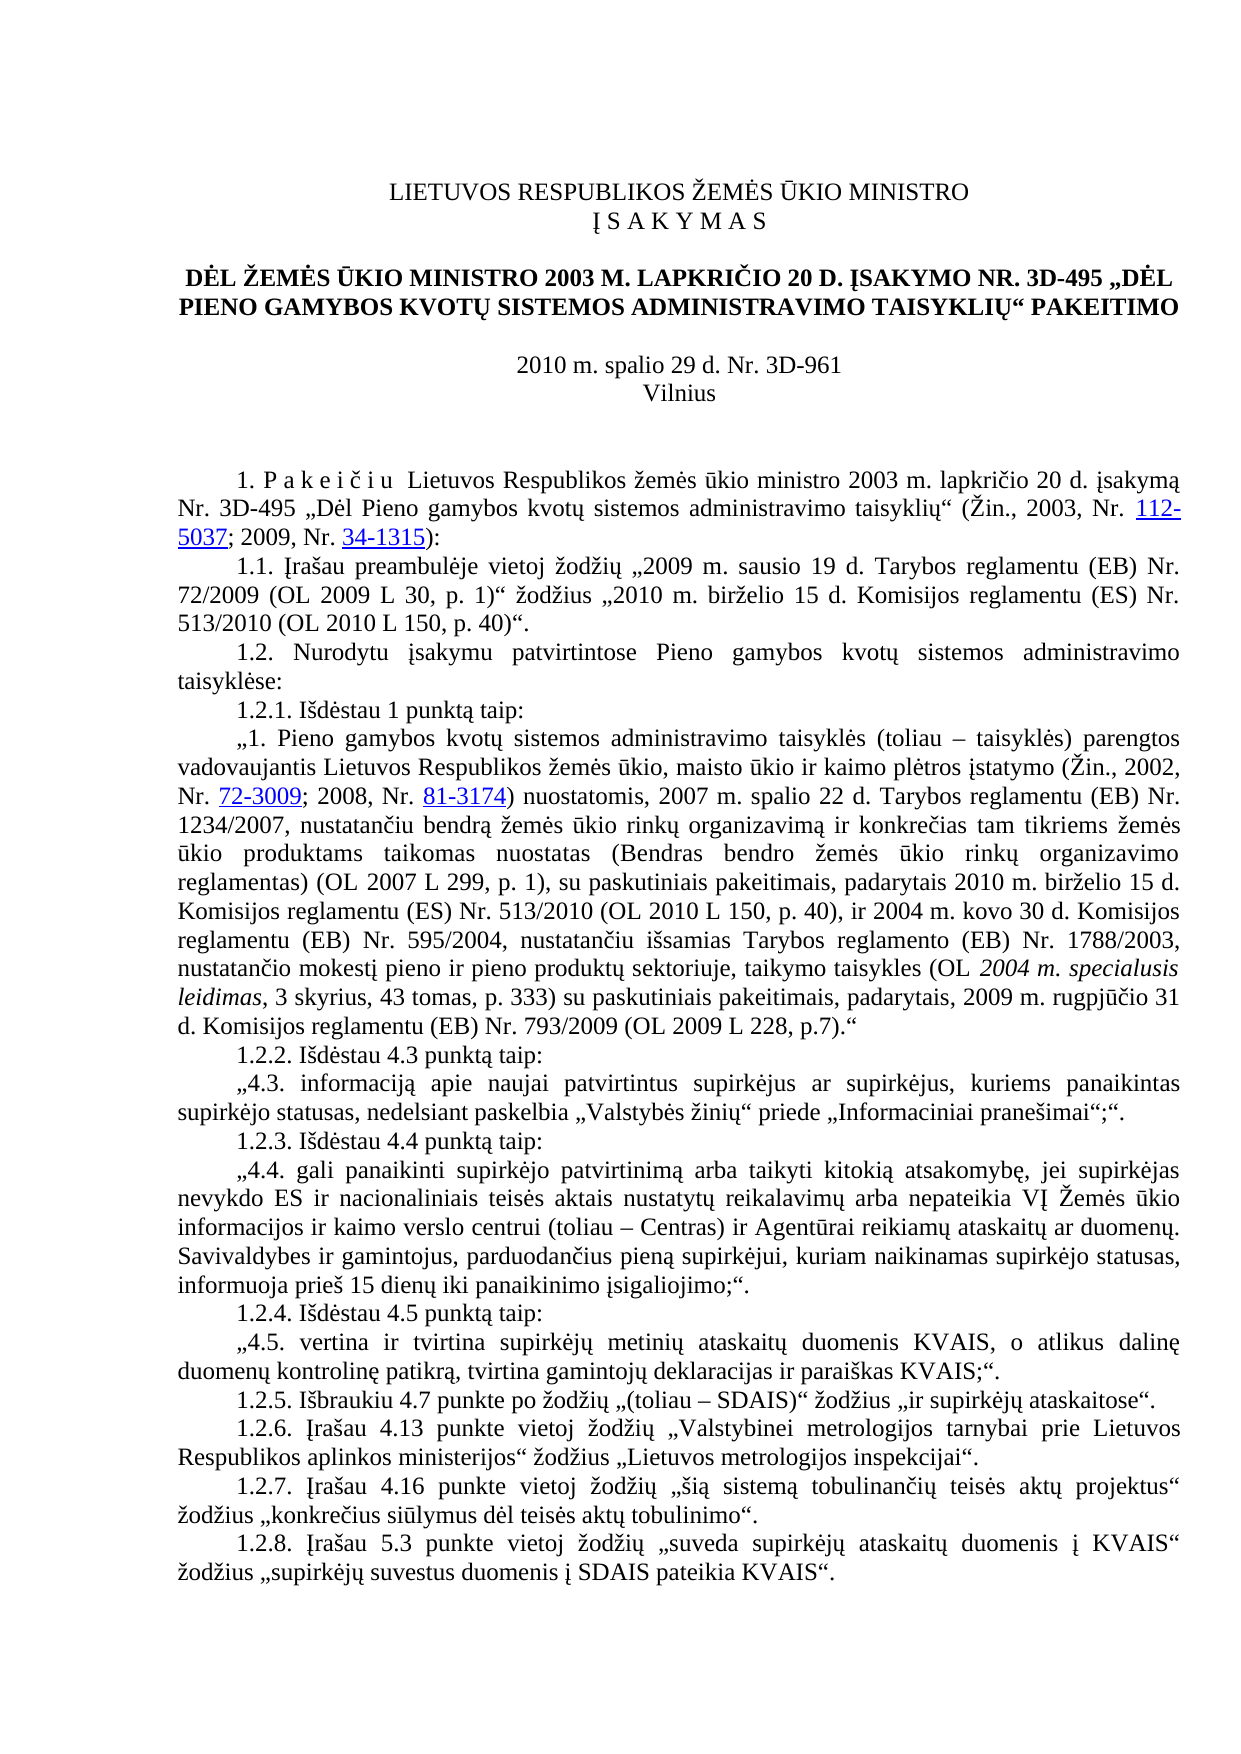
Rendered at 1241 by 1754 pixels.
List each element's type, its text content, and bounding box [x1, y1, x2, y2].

text 1.2. Nurodytu įsakymu patvirtintose Pieno gamybos kvotų sistemos administravimo taisyklėse: [177, 637, 1181, 695]
text 1.2.2. Išdėstau 4.3 punktą taip: [177, 1040, 1181, 1068]
text ĮSAKYMAS [177, 206, 1181, 235]
text 1.2.4. Išdėstau 4.5 punktą taip: [177, 1298, 1181, 1327]
text 1.2.1. Išdėstau 1 punktą taip: [177, 695, 1181, 723]
text DĖL ŽEMĖS ŪKIO MINISTRO 2003 M. LAPKRIČIO 20 D. ĮSAKYMO NR. 3D-495 „DĖL PIENO GAMYBOS KVOTŲ SISTEMOS ADMINISTRAVIMO TAISYKLIŲ“ PAKEITIMO [177, 263, 1181, 321]
text 1.2.6. Įrašau 4.13 punkte vietoj žodžių „Valstybinei metrologijos tarnybai prie Lietuvos Respublikos aplinkos ministerijos“ žodžius „Lietuvos metrologijos inspekcijai“. [177, 1413, 1181, 1471]
text 1.2.8. Įrašau 5.3 punkte vietoj žodžių „suveda supirkėjų ataskaitų duomenis į KVAIS“ žodžius „supirkėjų suvestus duomenis į SDAIS pateikia KVAIS“. [177, 1528, 1181, 1586]
text „4.4. gali panaikinti supirkėjo patvirtinimą arba taikyti kitokią atsakomybę, jei supirkėjas nevykdo ES ir nacionaliniais teisės aktais nustatytų reikalavimų arba nepateikia VĮ Žemės ūkio informacijos ir kaimo verslo centrui (toliau – Centras) ir Agentūrai reikiamų ataskaitų ar duomenų. Savivaldybes ir gamintojus, parduodančius pieną supirkėjui, kuriam naikinamas supirkėjo statusas, informuoja prieš 15 dienų iki panaikinimo įsigaliojimo;“. [177, 1155, 1181, 1298]
text „1. Pieno gamybos kvotų sistemos administravimo taisyklės (toliau – taisyklės) parengtos vadovaujantis Lietuvos Respublikos žemės ūkio, maisto ūkio ir kaimo plėtros įstatymo (Žin., 2002, Nr. 72-3009; 2008, Nr. 81-3174) nuostatomis, 2007 m. spalio 22 d. Tarybos reglamentu (EB) Nr. 1234/2007, nustatančiu bendrą žemės ūkio rinkų organizavimą ir konkrečias tam tikriems žemės ūkio produktams taikomas nuostatas (Bendras bendro žemės ūkio rinkų organizavimo reglamentas) (OL 2007 L 299, p. 1), su paskutiniais pakeitimais, padarytais 2010 m. birželio 15 d. Komisijos reglamentu (ES) Nr. 513/2010 (OL 2010 L 150, p. 40), ir 2004 m. kovo 30 d. Komisijos reglamentu (EB) Nr. 595/2004, nustatančiu išsamias Tarybos reglamento (EB) Nr. 1788/2003, nustatančio mokestį pieno ir pieno produktų sektoriuje, taikymo taisykles (OL 2004 m. specialusis leidimas, 3 skyrius, 43 tomas, p. 333) su paskutiniais pakeitimais, padarytais, 2009 m. rugpjūčio 31 d. Komisijos reglamentu (EB) Nr. 793/2009 (OL 2009 L 228, p.7).“ [177, 723, 1181, 1040]
text 2010 m. spalio 29 d. Nr. 3D-961 [177, 350, 1181, 378]
text Vilnius [177, 378, 1181, 407]
text 1.2.7. Įrašau 4.16 punkte vietoj žodžių „šią sistemą tobulinančių teisės aktų projektus“ žodžius „konkrečius siūlymus dėl teisės aktų tobulinimo“. [177, 1471, 1181, 1528]
text 1. Pakeičiu Lietuvos Respublikos žemės ūkio ministro 2003 m. lapkričio 20 d. įsakymą Nr. 3D-495 „Dėl Pieno gamybos kvotų sistemos administravimo taisyklių“ (Žin., 2003, Nr. 112-5037; 2009, Nr. 34-1315): [177, 465, 1181, 551]
text 1.1. Įrašau preambulėje vietoj žodžių „2009 m. sausio 19 d. Tarybos reglamentu (EB) Nr. 72/2009 (OL 2009 L 30, p. 1)“ žodžius „2010 m. birželio 15 d. Komisijos reglamentu (ES) Nr. 513/2010 (OL 2010 L 150, p. 40)“. [177, 551, 1181, 637]
text LIETUVOS RESPUBLIKOS ŽEMĖS ŪKIO MINISTRO [177, 177, 1181, 206]
text 1.2.3. Išdėstau 4.4 punktą taip: [177, 1126, 1181, 1155]
text „4.3. informaciją apie naujai patvirtintus supirkėjus ar supirkėjus, kuriems panaikintas supirkėjo statusas, nedelsiant paskelbia „Valstybės žinių“ priede „Informaciniai pranešimai“;“. [177, 1068, 1181, 1126]
text 1.2.5. Išbraukiu 4.7 punkte po žodžių „(toliau – SDAIS)“ žodžius „ir supirkėjų ataskaitose“. [177, 1385, 1181, 1413]
text „4.5. vertina ir tvirtina supirkėjų metinių ataskaitų duomenis KVAIS, o atlikus dalinę duomenų kontrolinę patikrą, tvirtina gamintojų deklaracijas ir paraiškas KVAIS;“. [177, 1327, 1181, 1385]
